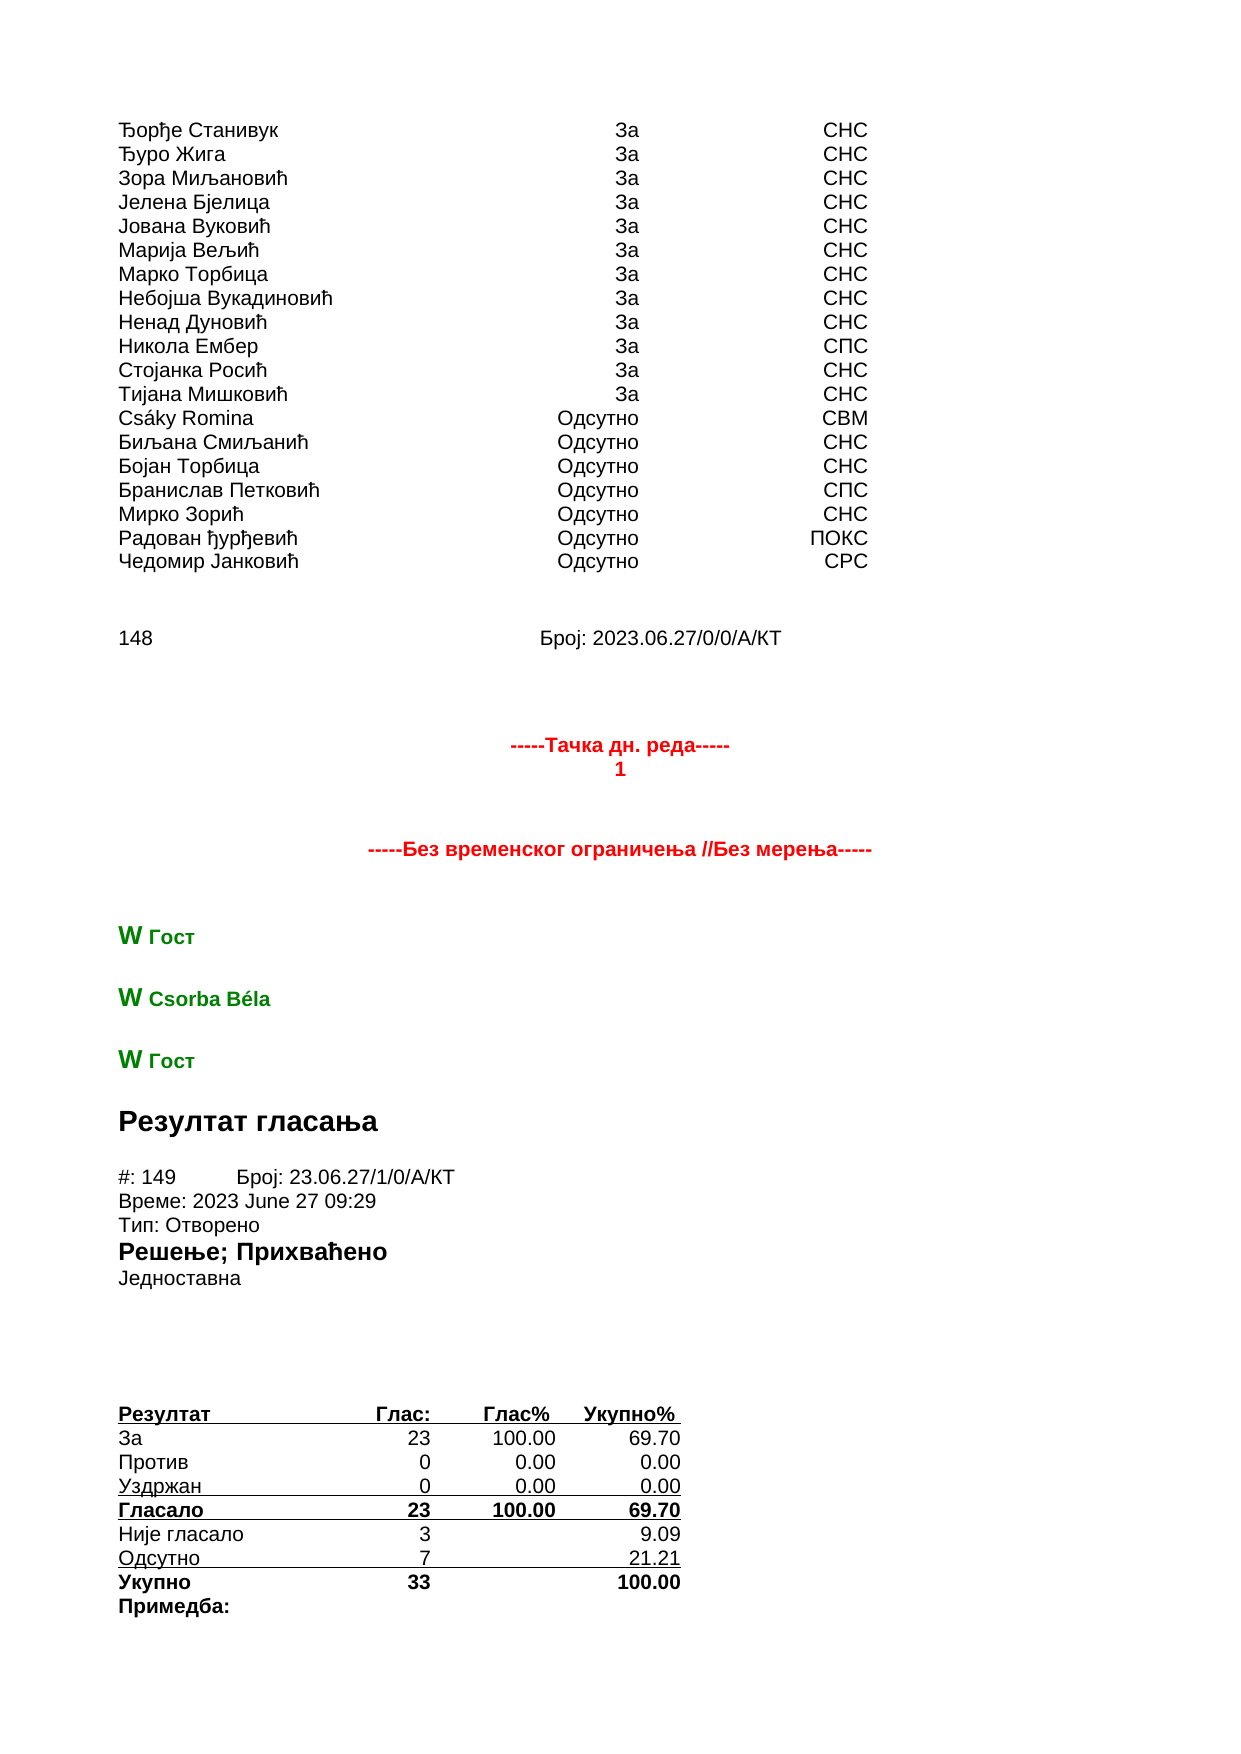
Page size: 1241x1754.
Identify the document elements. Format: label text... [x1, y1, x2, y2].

text Није гласало 3 9.09 [118, 1522, 1122, 1546]
text Тип: Отворено [118, 1213, 1122, 1237]
text Резултат Глас: Глас% Укупно% [118, 1402, 1122, 1426]
text 1 [118, 757, 1122, 781]
text Време: 2023 June 27 09:29 [118, 1189, 1122, 1213]
text Уздржан 0 0.00 0.00 [118, 1474, 1122, 1498]
text Биљана Смиљанић Одсутно СНС [118, 429, 1122, 453]
text Зора Миљановић За СНС [118, 166, 1122, 190]
text За 23 100.00 69.70 [118, 1426, 1122, 1450]
text Гласало 23 100.00 69.70 [118, 1498, 1122, 1522]
text Марко Торбица За СНС [118, 262, 1122, 286]
text Ђорђе Станивук За СНС [118, 118, 1122, 142]
text Укупно 33 100.00 [118, 1569, 1122, 1593]
text Примедба: [118, 1593, 1122, 1617]
text Мирко Зорић Одсутно СНС [118, 501, 1122, 525]
text Тијана Мишковић За СНС [118, 382, 1122, 406]
text Бојан Торбица Одсутно СНС [118, 453, 1122, 477]
text Марија Вељић За СНС [118, 238, 1122, 262]
text Никола Ембер За СПС [118, 334, 1122, 358]
text -----Без временског ограничења //Без мерења----- [118, 837, 1122, 861]
text W Csorba Béla [118, 979, 1122, 1013]
text 148 Број: 2023.06.27/0/0/A/КТ [118, 625, 1122, 649]
text Одсутно 7 21.21 [118, 1546, 1122, 1569]
text Ненад Дуновић За СНС [118, 310, 1122, 334]
text Ђуро Жига За СНС [118, 142, 1122, 166]
text W Гост [118, 1041, 1122, 1076]
text Решење; Прихваћено [118, 1237, 1122, 1266]
text #: 149 Број: 23.06.27/1/0/A/КТ [118, 1165, 1122, 1189]
text Чедомир Јанковић Одсутно СРС [118, 549, 1122, 573]
text -----Тачка дн. реда----- [118, 733, 1122, 757]
text Јелена Бјелица За СНС [118, 190, 1122, 214]
text Једноставна [118, 1266, 1122, 1290]
text Против 0 0.00 0.00 [118, 1450, 1122, 1474]
text Csáky Romina Одсутно СВМ [118, 406, 1122, 429]
text Бранислав Петковић Одсутно СПС [118, 477, 1122, 501]
text Резултат гласања [118, 1103, 1122, 1137]
text Стојанка Росић За СНС [118, 358, 1122, 382]
text Јована Вуковић За СНС [118, 214, 1122, 238]
text Радован ђурђевић Одсутно ПОКС [118, 525, 1122, 549]
text Небојша Вукадиновић За СНС [118, 286, 1122, 310]
text W Гост [118, 917, 1122, 951]
